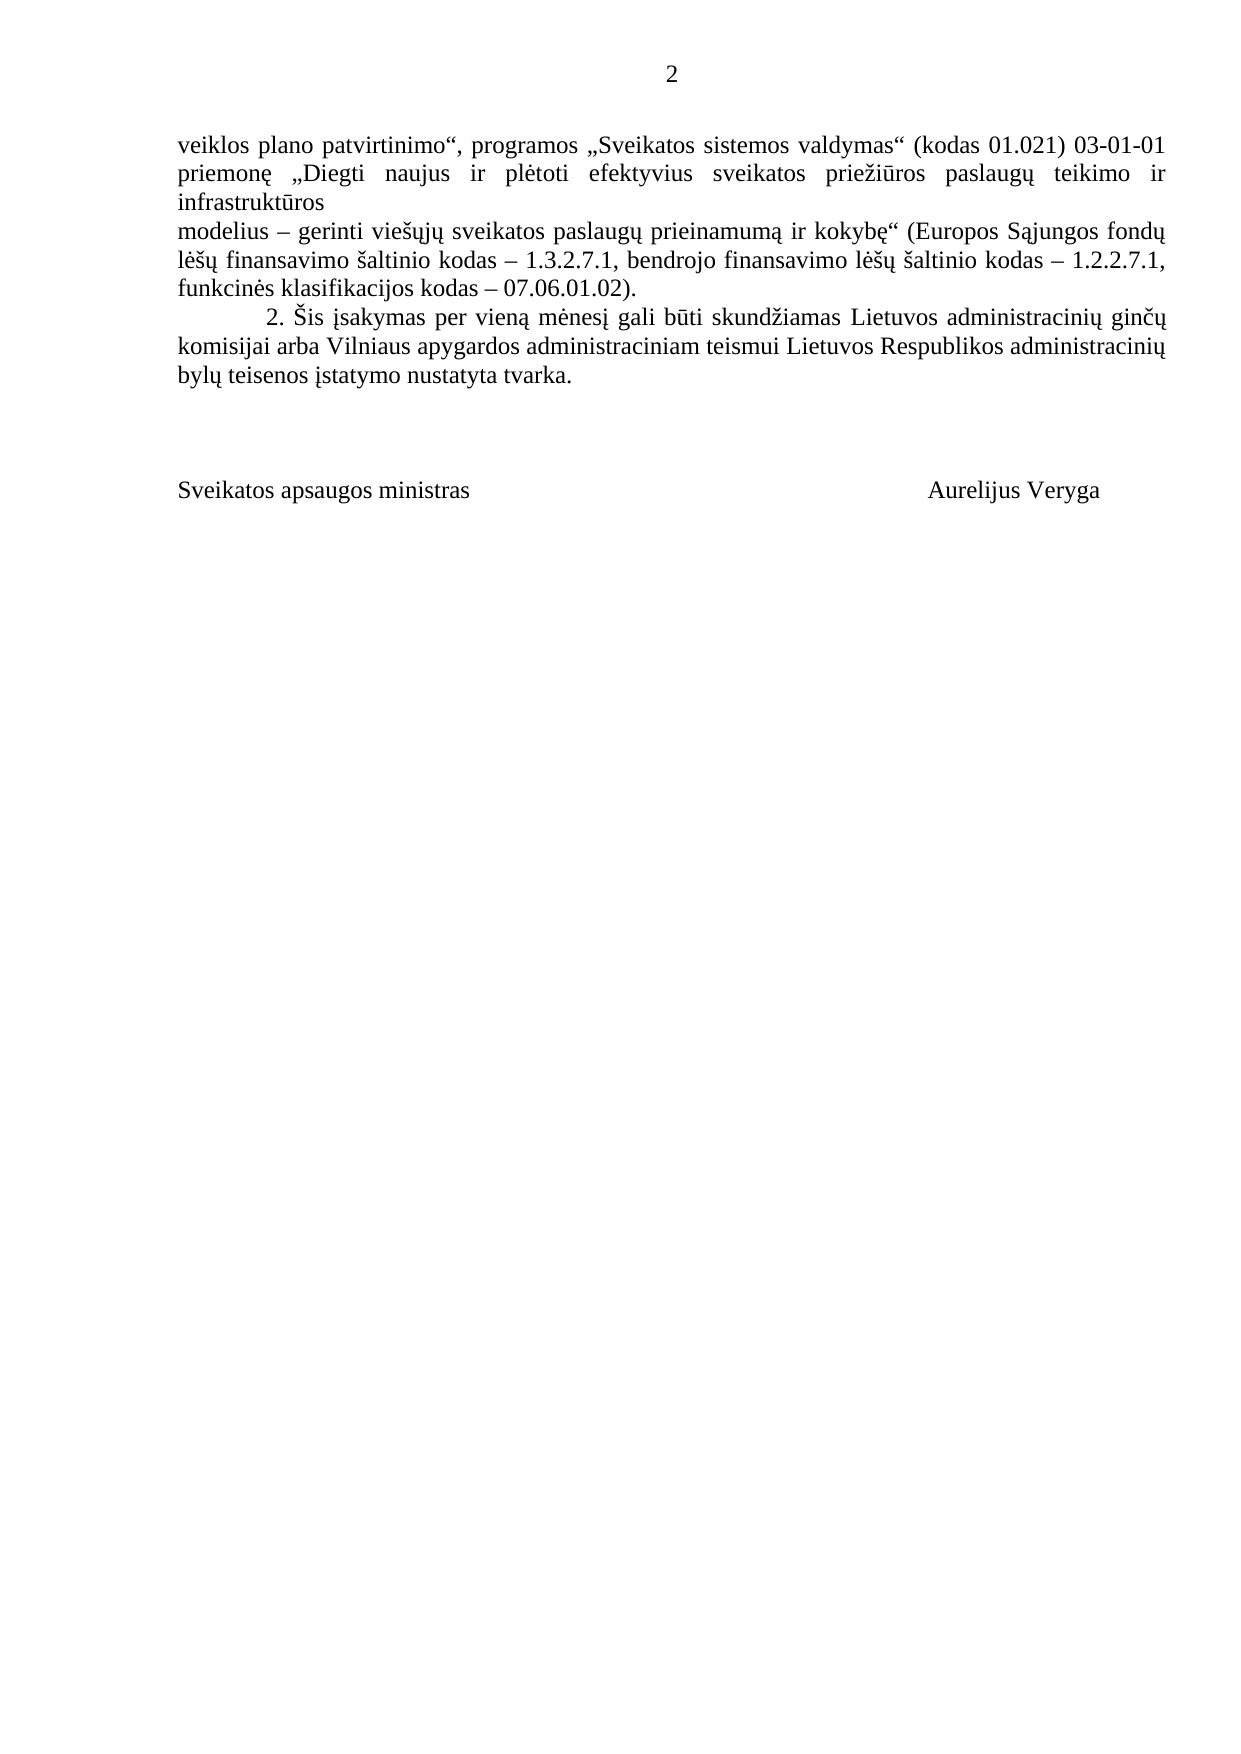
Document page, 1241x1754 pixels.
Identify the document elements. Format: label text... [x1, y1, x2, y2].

text 2. Šis įsakymas per vieną mėnesį gali būti skundžiamas Lietuvos administracinių ginčų komisijai arba Vilniaus apygardos administraciniam teismui Lietuvos Respublikos administracinių bylų teisenos įstatymo nustatyta tvarka. [177, 302, 1167, 388]
text veiklos plano patvirtinimo“, programos „Sveikatos sistemos valdymas“ (kodas 01.021) 03-01-01 priemonę „Diegti naujus ir plėtoti efektyvius sveikatos priežiūros paslaugų teikimo ir infrastruktūros modelius – gerinti viešųjų sveikatos paslaugų prieinamumą ir kokybę“ (Europos Sąjungos fondų lėšų finansavimo šaltinio kodas – 1.3.2.7.1, bendrojo finansavimo lėšų šaltinio kodas – 1.2.2.7.1, funkcinės klasifikacijos kodas – 07.06.01.02). [177, 130, 1167, 302]
text Sveikatos apsaugos ministras Aurelijus Veryga [177, 475, 1152, 503]
